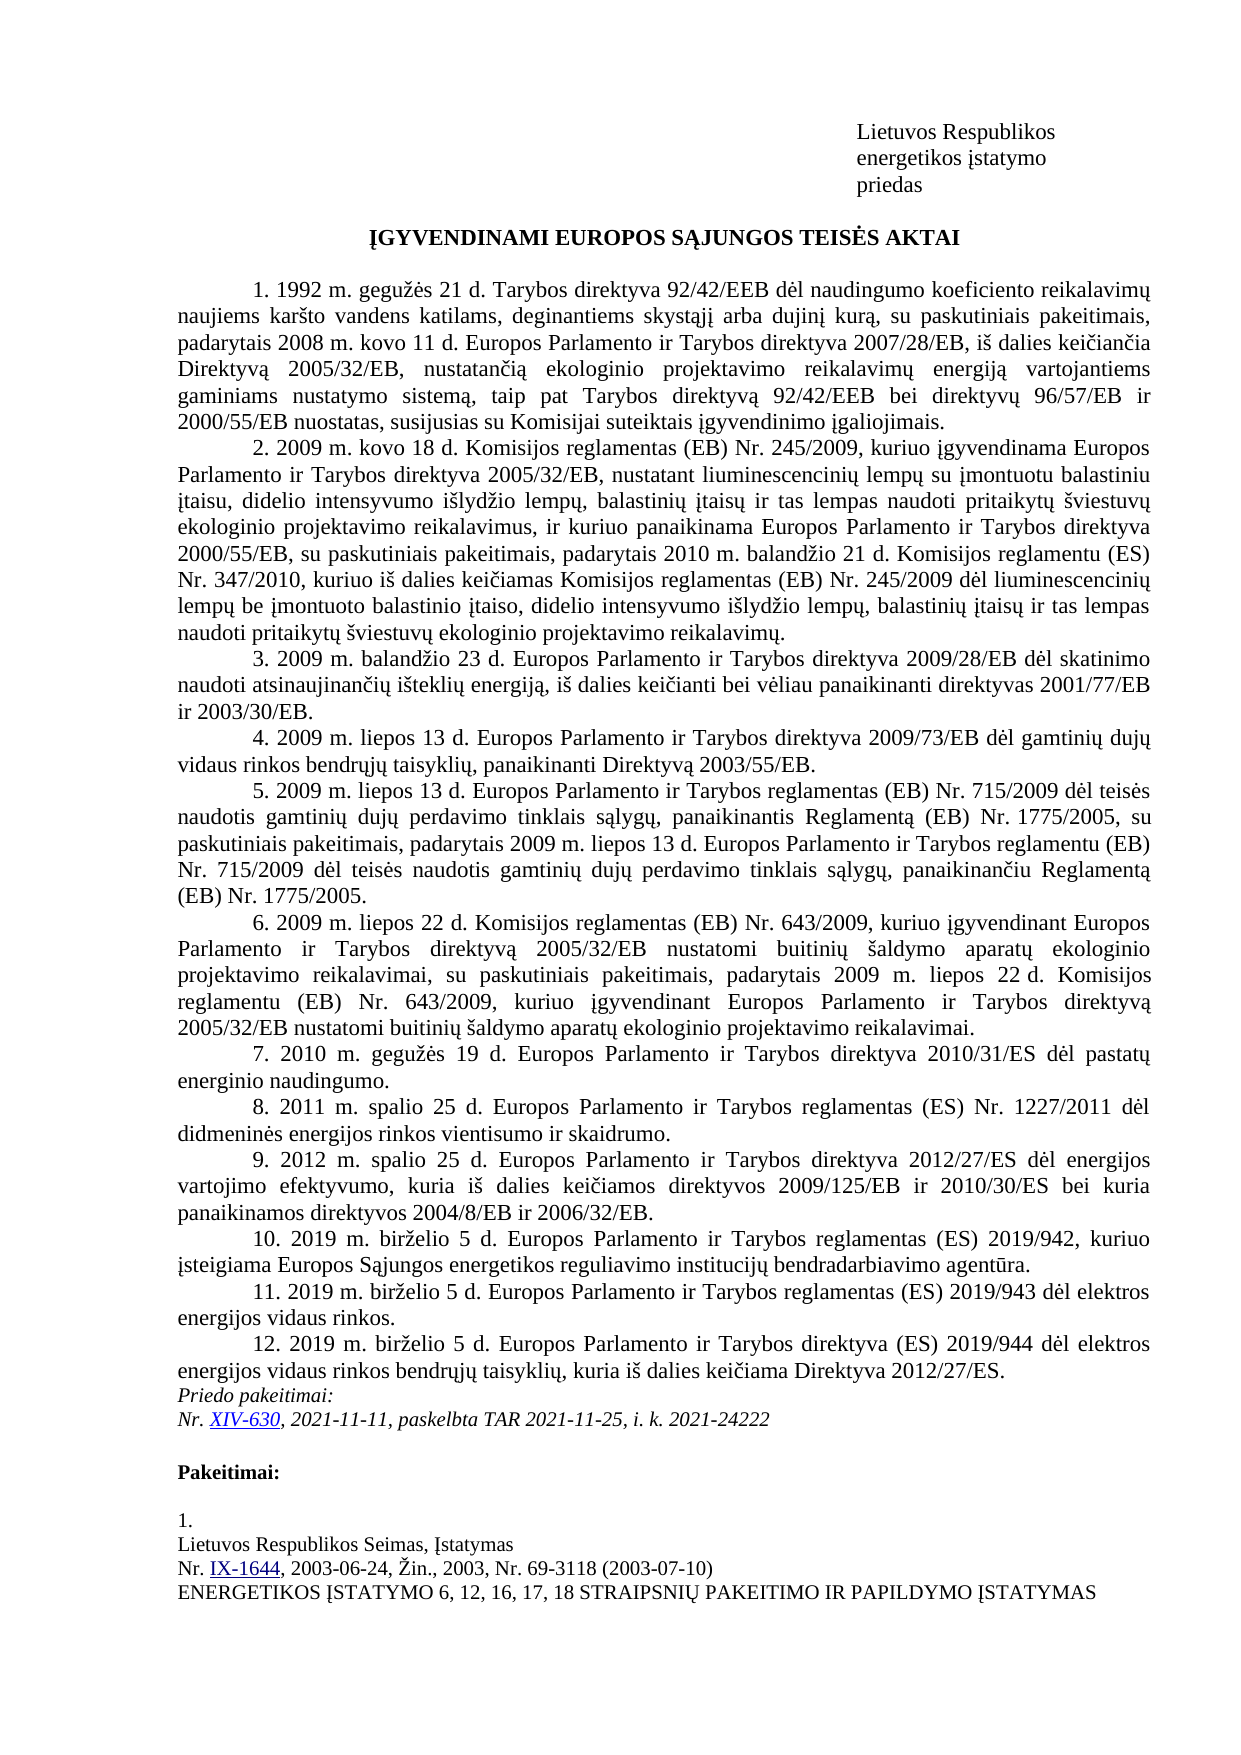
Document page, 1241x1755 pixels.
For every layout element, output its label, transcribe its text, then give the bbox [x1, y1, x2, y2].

text ENERGETIKOS ĮSTATYMO 6, 12, 16, 17, 18 STRAIPSNIŲ PAKEITIMO IR PAPILDYMO ĮSTATYMAS [177, 1580, 1152, 1604]
text Nr. IX-1644, 2003-06-24, Žin., 2003, Nr. 69-3118 (2003-07-10) [177, 1556, 1152, 1580]
text Lietuvos Respublikos [177, 118, 1152, 144]
text Priedo pakeitimai: [177, 1383, 1152, 1407]
text 11. 2019 m. birželio 5 d. Europos Parlamento ir Tarybos reglamentas (ES) 2019/943 dėl elektros energijos vidaus rinkos. [177, 1278, 1152, 1330]
text 3. 2009 m. balandžio 23 d. Europos Parlamento ir Tarybos direktyva 2009/28/EB dėl skatinimo naudoti atsinaujinančių išteklių energiją, iš dalies keičianti bei vėliau panaikinanti direktyvas 2001/77/EB ir 2003/30/EB. [177, 645, 1152, 724]
text energetikos įstatymo [177, 144, 1152, 171]
text 12. 2019 m. birželio 5 d. Europos Parlamento ir Tarybos direktyva (ES) 2019/944 dėl elektros energijos vidaus rinkos bendrųjų taisyklių, kuria iš dalies keičiama Direktyva 2012/27/ES. [177, 1330, 1152, 1383]
text 7. 2010 m. gegužės 19 d. Europos Parlamento ir Tarybos direktyva 2010/31/ES dėl pastatų energinio naudingumo. [177, 1041, 1152, 1093]
text 10. 2019 m. birželio 5 d. Europos Parlamento ir Tarybos reglamentas (ES) 2019/942, kuriuo įsteigiama Europos Sąjungos energetikos reguliavimo institucijų bendradarbiavimo agentūra. [177, 1225, 1152, 1278]
text 8. 2011 m. spalio 25 d. Europos Parlamento ir Tarybos reglamentas (ES) Nr. 1227/2011 dėl didmeninės energijos rinkos vientisumo ir skaidrumo. [177, 1093, 1152, 1146]
text 1. [177, 1508, 1152, 1532]
text Nr. XIV-630, 2021-11-11, paskelbta TAR 2021-11-25, i. k. 2021-24222 [177, 1407, 1152, 1431]
text 1. 1992 m. gegužės 21 d. Tarybos direktyva 92/42/EEB dėl naudingumo koeficiento reikalavimų naujiems karšto vandens katilams, deginantiems skystąjį arba dujinį kurą, su paskutiniais pakeitimais, padarytais 2008 m. kovo 11 d. Europos Parlamento ir Tarybos direktyva 2007/28/EB, iš dalies keičiančia Direktyvą 2005/32/EB, nustatančią ekologinio projektavimo reikalavimų energiją vartojantiems gaminiams nustatymo sistemą, taip pat Tarybos direktyvą 92/42/EEB bei direktyvų 96/57/EB ir 2000/55/EB nuostatas, susijusias su Komisijai suteiktais įgyvendinimo įgaliojimais. [177, 276, 1152, 434]
text 4. 2009 m. liepos 13 d. Europos Parlamento ir Tarybos direktyva 2009/73/EB dėl gamtinių dujų vidaus rinkos bendrųjų taisyklių, panaikinanti Direktyvą 2003/55/EB. [177, 724, 1152, 777]
text 2. 2009 m. kovo 18 d. Komisijos reglamentas (EB) Nr. 245/2009, kuriuo įgyvendinama Europos Parlamento ir Tarybos direktyva 2005/32/EB, nustatant liuminescencinių lempų su įmontuotu balastiniu įtaisu, didelio intensyvumo išlydžio lempų, balastinių įtaisų ir tas lempas naudoti pritaikytų šviestuvų ekologinio projektavimo reikalavimus, ir kuriuo panaikinama Europos Parlamento ir Tarybos direktyva 2000/55/EB, su paskutiniais pakeitimais, padarytais 2010 m. balandžio 21 d. Komisijos reglamentu (ES) Nr. 347/2010, kuriuo iš dalies keičiamas Komisijos reglamentas (EB) Nr. 245/2009 dėl liuminescencinių lempų be įmontuoto balastinio įtaiso, didelio intensyvumo išlydžio lempų, balastinių įtaisų ir tas lempas naudoti pritaikytų šviestuvų ekologinio projektavimo reikalavimų. [177, 434, 1152, 645]
text 6. 2009 m. liepos 22 d. Komisijos reglamentas (EB) Nr. 643/2009, kuriuo įgyvendinant Europos Parlamento ir Tarybos direktyvą 2005/32/EB nustatomi buitinių šaldymo aparatų ekologinio projektavimo reikalavimai, su paskutiniais pakeitimais, padarytais 2009 m. liepos 22 d. Komisijos reglamentu (EB) Nr. 643/2009, kuriuo įgyvendinant Europos Parlamento ir Tarybos direktyvą 2005/32/EB nustatomi buitinių šaldymo aparatų ekologinio projektavimo reikalavimai. [177, 909, 1152, 1041]
text Pakeitimai: [177, 1460, 1152, 1484]
text 9. 2012 m. spalio 25 d. Europos Parlamento ir Tarybos direktyva 2012/27/ES dėl energijos vartojimo efektyvumo, kuria iš dalies keičiamos direktyvos 2009/125/EB ir 2010/30/ES bei kuria panaikinamos direktyvos 2004/8/EB ir 2006/32/EB. [177, 1146, 1152, 1225]
text Lietuvos Respublikos Seimas, Įstatymas [177, 1532, 1152, 1556]
text priedas [177, 171, 1152, 197]
text ĮGYVENDINAMI EUROPOS SĄJUNGOS TEISĖS AKTAI [177, 223, 1152, 250]
text 5. 2009 m. liepos 13 d. Europos Parlamento ir Tarybos reglamentas (EB) Nr. 715/2009 dėl teisės naudotis gamtinių dujų perdavimo tinklais sąlygų, panaikinantis Reglamentą (EB) Nr. 1775/2005, su paskutiniais pakeitimais, padarytais 2009 m. liepos 13 d. Europos Parlamento ir Tarybos reglamentu (EB) Nr. 715/2009 dėl teisės naudotis gamtinių dujų perdavimo tinklais sąlygų, panaikinančiu Reglamentą (EB) Nr. 1775/2005. [177, 777, 1152, 909]
